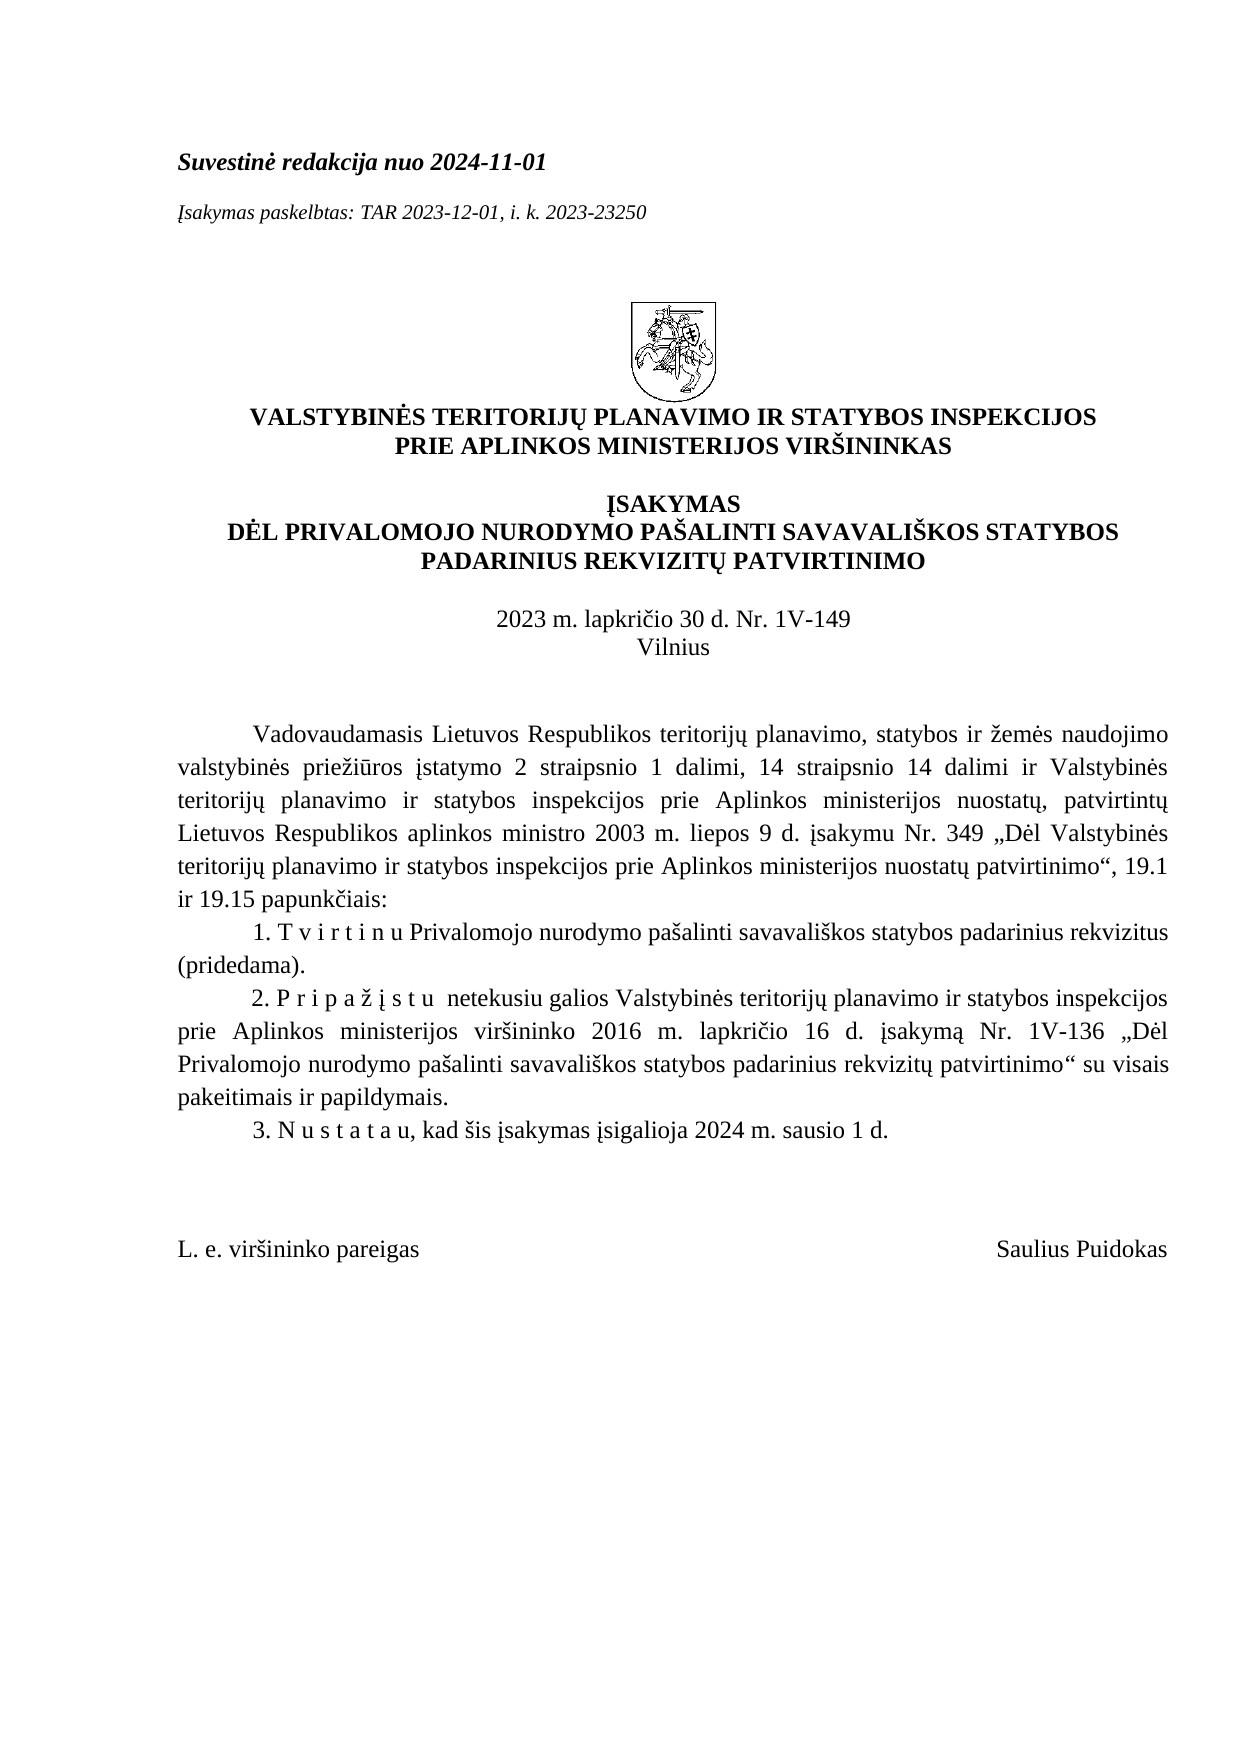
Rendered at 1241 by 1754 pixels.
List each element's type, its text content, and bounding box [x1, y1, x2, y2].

text DĖL PRIVALOMOJO NURODYMO PAŠALINTI SAVAVALIŠKOS STATYBOS PADARINIUS REKVIZITŲ PATVIRTINIMO [177, 517, 1169, 575]
text ĮSAKYMAS [177, 489, 1169, 517]
text 1. T v i r t i n u Privalomojo nurodymo pašalinti savavališkos statybos padarinius rekvizitus (pridedama). [177, 917, 1169, 978]
text Įsakymas paskelbtas: TAR 2023-12-01, i. k. 2023-23250 [177, 200, 1169, 224]
text VALSTYBINĖS TERITORIJŲ PLANAVIMO IR STATYBOS INSPEKCIJOS [177, 402, 1169, 431]
text PRIE APLINKOS MINISTERIJOS VIRŠININKAS [177, 431, 1169, 460]
text L. e. viršininko pareigas Saulius Puidokas [177, 1234, 1169, 1263]
text 2. P r i p a ž į s t u netekusiu galios Valstybinės teritorijų planavimo ir statybos inspekcijos prie Aplinkos ministerijos viršininko 2016 m. lapkričio 16 d. įsakymą Nr. 1V-136 „Dėl Privalomojo nurodymo pašalinti savavališkos statybos padarinius rekvizitų patvirtinimo“ su visais pakeitimais ir papildymais. [177, 983, 1169, 1111]
text Vadovaudamasis Lietuvos Respublikos teritorijų planavimo, statybos ir žemės naudojimo valstybinės priežiūros įstatymo 2 straipsnio 1 dalimi, 14 straipsnio 14 dalimi ir Valstybinės teritorijų planavimo ir statybos inspekcijos prie Aplinkos ministerijos nuostatų, patvirtintų Lietuvos Respublikos aplinkos ministro 2003 m. liepos 9 d. įsakymu Nr. 349 „Dėl Valstybinės teritorijų planavimo ir statybos inspekcijos prie Aplinkos ministerijos nuostatų patvirtinimo“, 19.1 ir 19.15 papunkčiais: [177, 719, 1169, 912]
text 2023 m. lapkričio 30 d. Nr. 1V-149 [177, 604, 1169, 632]
text Vilnius [177, 632, 1169, 661]
text 3. N u s t a t a u, kad šis įsakymas įsigalioja 2024 m. sausio 1 d. [177, 1115, 1169, 1144]
text Suvestinė redakcija nuo 2024-11-01 [177, 147, 1169, 176]
